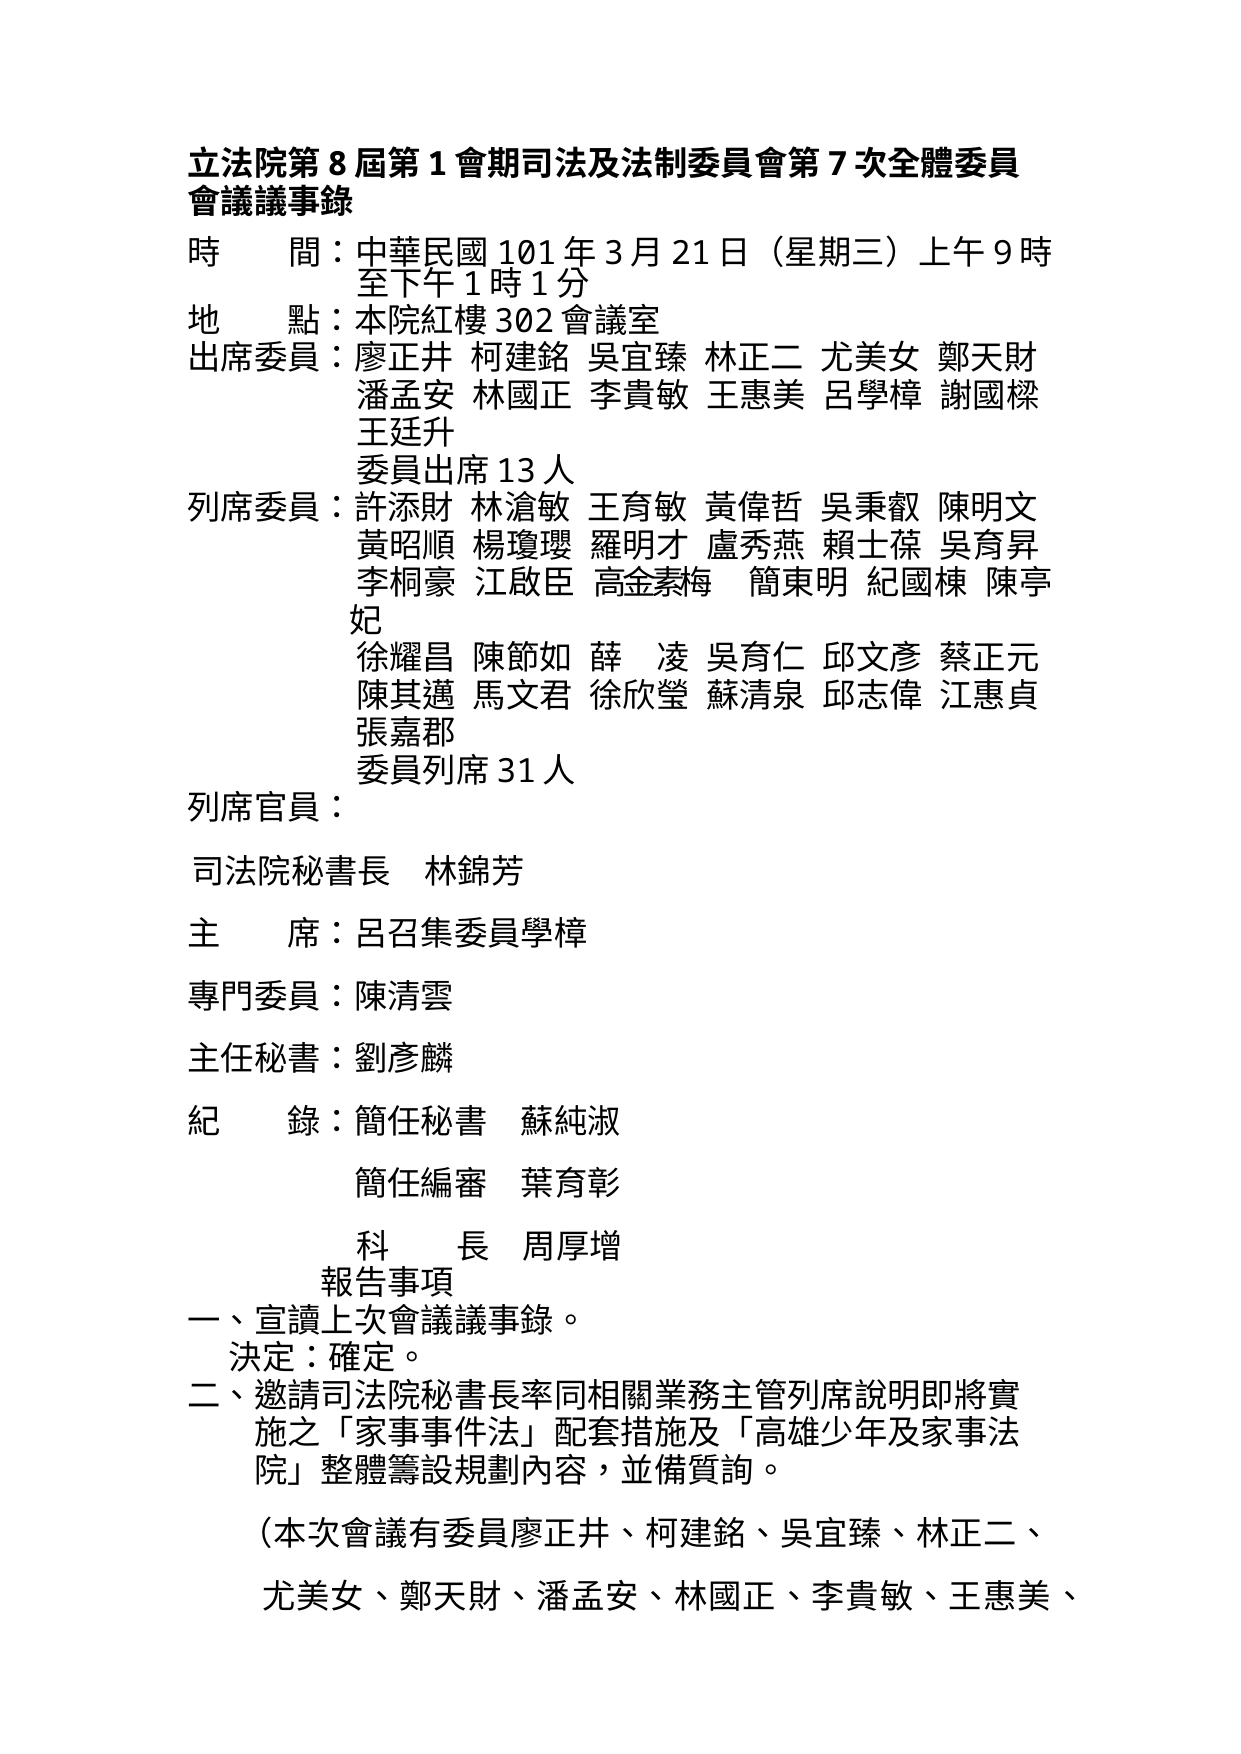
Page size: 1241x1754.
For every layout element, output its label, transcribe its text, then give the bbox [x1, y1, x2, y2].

text 時 間：中華民國101年3月21日（星期三）上午9時至下午1時1分 [187, 239, 1053, 302]
text 簡任編審 葉育彰 [187, 1139, 1053, 1202]
text 潘孟安 林國正 李貴敏 王惠美 呂學樟 謝國樑 [349, 377, 1053, 414]
text 張嘉郡 [349, 714, 1053, 752]
text 紀 錄：簡任秘書 蘇純淑 [187, 1077, 1053, 1139]
text 專門委員：陳清雲 [187, 952, 1053, 1014]
text 司法院秘書長 林錦芳 [191, 827, 1053, 889]
text 李桐豪 江啟臣 高金素梅 簡東明 紀國棟 陳亭妃 [349, 564, 1053, 639]
text 主任秘書：劉彥麟 [187, 1014, 1053, 1077]
text （本次會議有委員廖正井、柯建銘、吳宜臻、林正二、尤美女、鄭天財、潘孟安、林國正、李貴敏、王惠美、呂學樟、王育敏、陳節如、蔡正元、許添財、黃偉哲提出質詢；委員謝國樑等提出書面質詢） [239, 1489, 1053, 1614]
text 黃昭順 楊瓊瓔 羅明才 盧秀燕 賴士葆 吳育昇 [349, 527, 1053, 564]
text 陳其邁 馬文君 徐欣瑩 蘇清泉 邱志偉 江惠貞 [349, 677, 1053, 714]
text 報告事項 [187, 1264, 1124, 1302]
text 立法院第8屆第1會期司法及法制委員會第7次全體委員會議議事錄 [187, 146, 1053, 221]
text 地 點：本院紅樓302會議室 [187, 302, 1053, 339]
text 科 長 周厚增 [187, 1202, 1053, 1264]
text 列席官員： [187, 789, 1053, 827]
text 列席委員：許添財 林滄敏 王育敏 黃偉哲 吳秉叡 陳明文 [187, 489, 1053, 527]
text 二、邀請司法院秘書長率同相關業務主管列席說明即將實施之「家事事件法」配套措施及「高雄少年及家事法院」整體籌設規劃內容，並備質詢。 [187, 1377, 1053, 1489]
text 出席委員：廖正井 柯建銘 吳宜臻 林正二 尤美女 鄭天財 [187, 339, 1053, 377]
text 決定：確定。 [229, 1339, 1124, 1377]
text 徐耀昌 陳節如 薛 凌 吳育仁 邱文彥 蔡正元 [349, 639, 1053, 677]
text 一、宣讀上次會議議事錄。 [187, 1302, 1053, 1339]
text 王廷升 [349, 414, 1053, 452]
text 委員出席13人 [349, 452, 1053, 489]
text 委員列席31人 [356, 752, 1053, 789]
text 主 席：呂召集委員學樟 [187, 889, 1053, 952]
